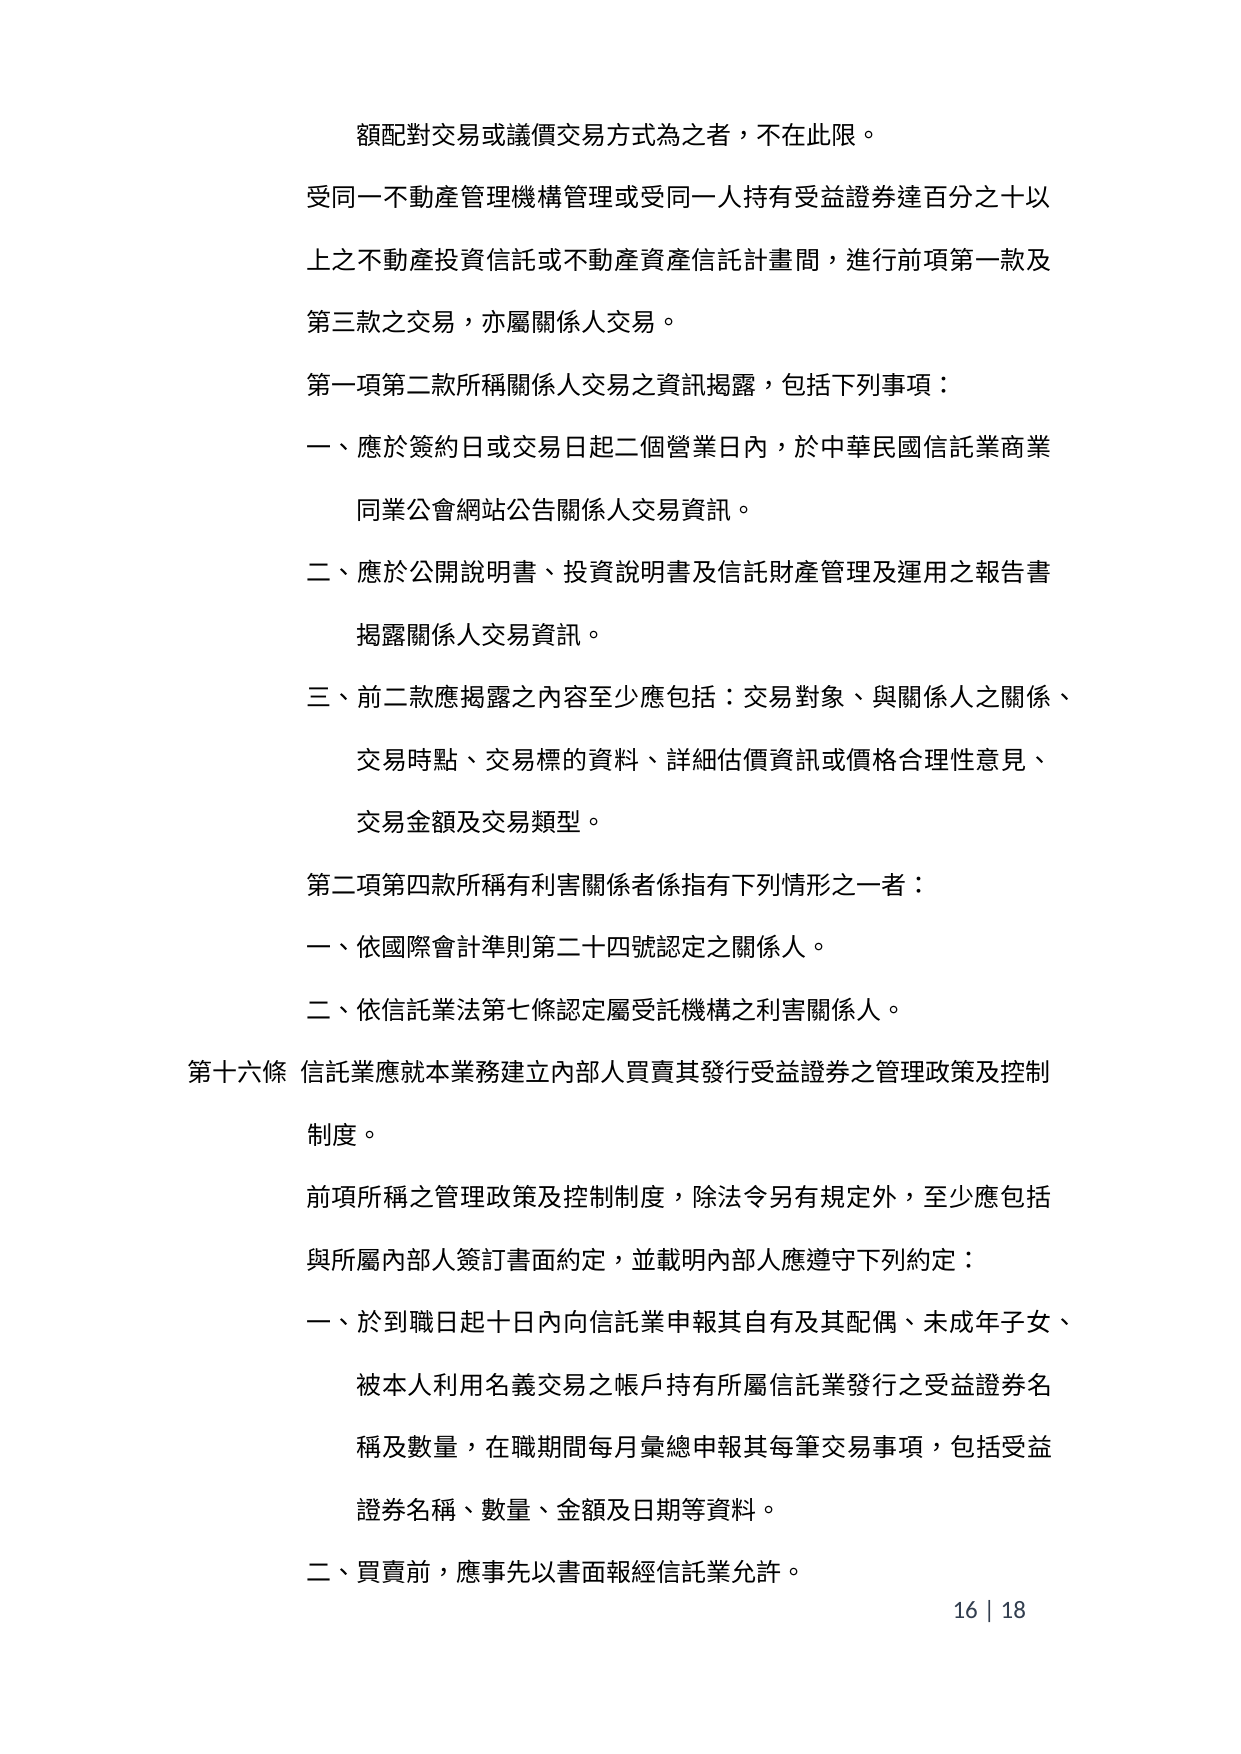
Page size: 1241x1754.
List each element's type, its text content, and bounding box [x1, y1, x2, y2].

text 第十六條 信託業應就本業務建立內部人買賣其發行受益證券之管理政策及控制制度。 [187, 1029, 1053, 1154]
text 第二項第四款所稱有利害關係者係指有下列情形之一者： [306, 842, 1053, 904]
text 一、應於簽約日或交易日起二個營業日內，於中華民國信託業商業同業公會網站公告關係人交易資訊。 [306, 404, 1053, 529]
text 第一項第二款所稱關係人交易之資訊揭露，包括下列事項： [306, 342, 1053, 404]
text 二、應於公開說明書、投資說明書及信託財產管理及運用之報告書揭露關係人交易資訊。 [306, 529, 1053, 654]
text 前項所稱之管理政策及控制制度，除法令另有規定外，至少應包括與所屬內部人簽訂書面約定，並載明內部人應遵守下列約定： [306, 1154, 1053, 1279]
text 一、依國際會計準則第二十四號認定之關係人。 [306, 904, 1053, 967]
text 二、買賣前，應事先以書面報經信託業允許。 [306, 1529, 1053, 1592]
text 三、前二款應揭露之內容至少應包括：交易對象、與關係人之關係、交易時點、交易標的資料、詳細估價資訊或價格合理性意見、交易金額及交易類型。 [306, 654, 1053, 842]
text 受同一不動產管理機構管理或受同一人持有受益證券達百分之十以上之不動產投資信託或不動產資產信託計畫間，進行前項第一款及第三款之交易，亦屬關係人交易。 [306, 154, 1053, 342]
text 二、依信託業法第七條認定屬受託機構之利害關係人。 [306, 967, 1053, 1029]
text 額配對交易或議價交易方式為之者，不在此限。 [306, 92, 1053, 154]
text 一、於到職日起十日內向信託業申報其自有及其配偶、未成年子女、被本人利用名義交易之帳戶持有所屬信託業發行之受益證券名稱及數量，在職期間每月彙總申報其每筆交易事項，包括受益證券名稱、數量、金額及日期等資料。 [306, 1279, 1053, 1529]
